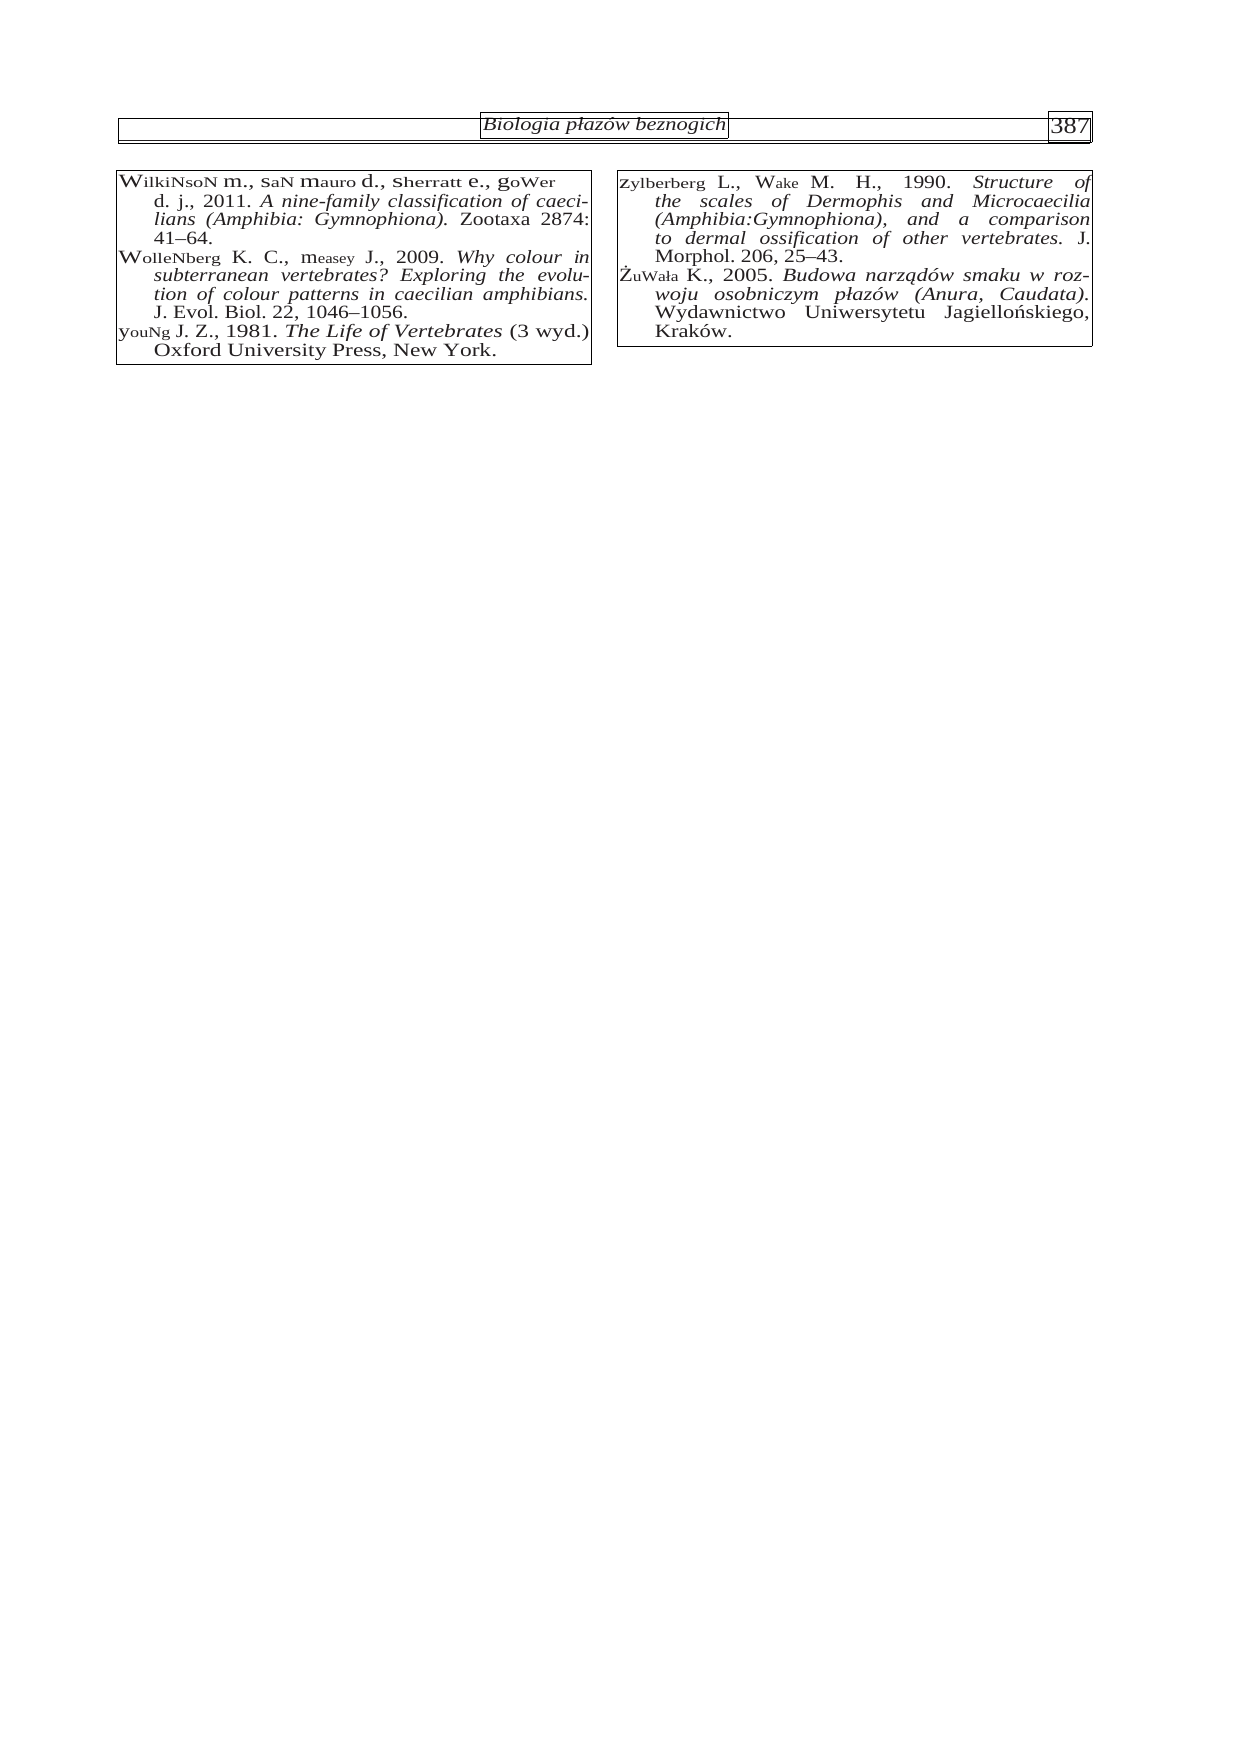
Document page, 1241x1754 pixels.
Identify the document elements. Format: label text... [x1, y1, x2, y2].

text ŻuWała K., 2005. Budowa narządów smaku w roz- woju osobniczym płazów (Anura, Caudata). Wydawnictwo Uniwersytetu Jagiellońskiego, Kraków. [619, 267, 1090, 341]
text zylberberg L., Wake M. H., 1990. Structure of the scales of Dermophis and Microcaecilia (Amphibia:Gymnophiona), and a comparison to dermal ossification of other vertebrates. J. Morphol. 206, 25–43. [619, 174, 1090, 267]
text WolleNberg K. C., measey J., 2009. Why colour in subterranean vertebrates? Exploring the evolu- tion of colour patterns in caecilian amphibians. J. Evol. Biol. 22, 1046–1056. [118, 248, 589, 323]
text WilkiNsoN m., saN mauro d., sherratt e., goWer [118, 172, 591, 192]
text 387 [1050, 112, 1092, 139]
text d. j., 2011. A nine-family classification of caeci- lians (Amphibia: Gymnophiona). Zootaxa 2874: 41–64. [153, 192, 589, 248]
text [483, 113, 728, 118]
text Biologia płazów beznogich [483, 119, 728, 135]
text youNg J. Z., 1981. The Life of Vertebrates (3 wyd.) Oxford University Press, New York. [118, 323, 589, 360]
